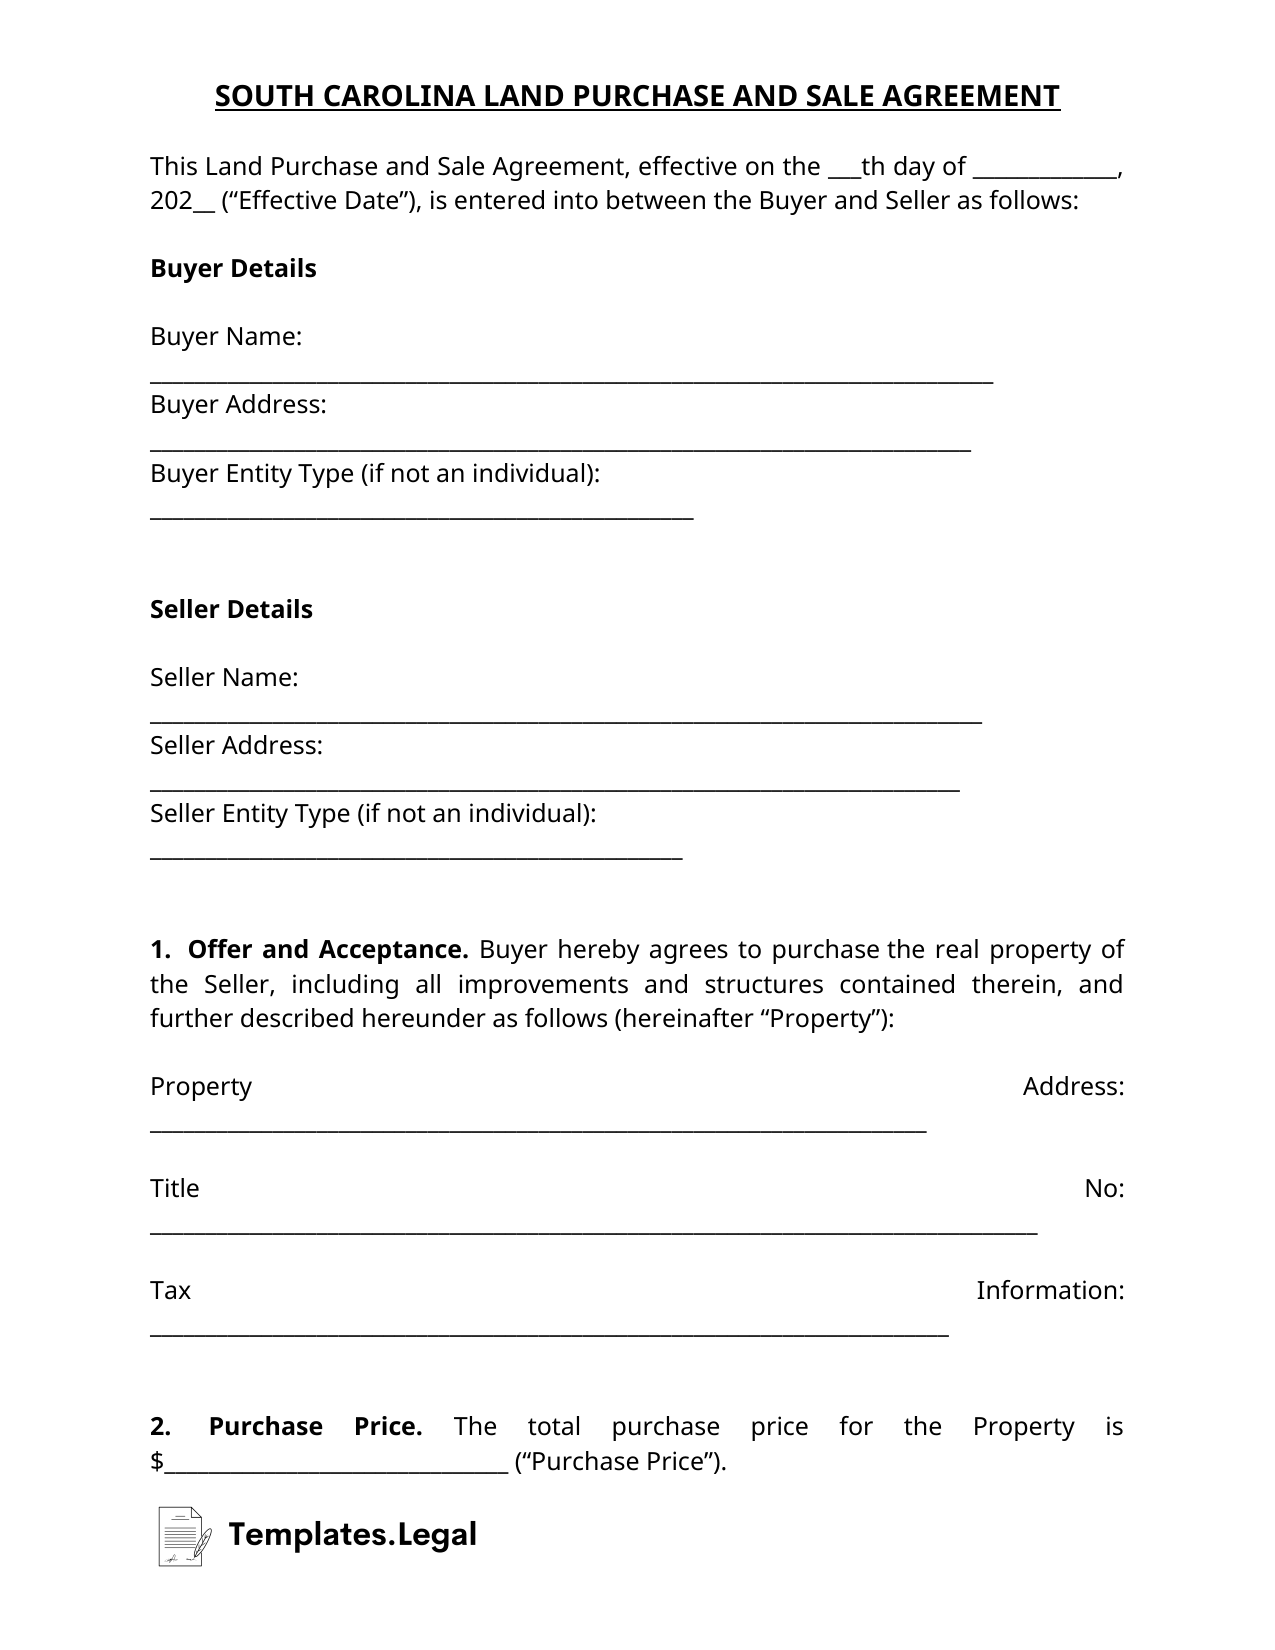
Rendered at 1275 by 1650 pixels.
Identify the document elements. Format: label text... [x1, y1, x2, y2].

text Title No: ________________________________________________________________________________ [150, 1171, 1125, 1239]
text Tax Information: ________________________________________________________________________ [150, 1273, 1125, 1341]
text SOUTH CAROLINA LAND PURCHASE AND SALE AGREEMENT [150, 75, 1125, 115]
text Buyer Address: __________________________________________________________________________ [150, 387, 1125, 455]
text Buyer Entity Type (if not an individual): _________________________________________________ [150, 455, 1125, 523]
text 1. Offer and Acceptance. Buyer hereby agrees to purchase the real property of the Seller, including all improvements and structures contained therein, and further described hereunder as follows (hereinafter “Property”): [150, 932, 1125, 1034]
text Seller Entity Type (if not an individual): ________________________________________________ [150, 796, 1125, 864]
text 2. Purchase Price. The total purchase price for the Property is $_______________________________ (“Purchase Price”). [150, 1409, 1125, 1477]
text Seller Address: _________________________________________________________________________ [150, 728, 1125, 796]
text Seller Name: ___________________________________________________________________________ [150, 660, 1125, 728]
text Buyer Details [150, 251, 1125, 285]
text Buyer Name: ____________________________________________________________________________ [150, 319, 1125, 387]
text Property Address: ______________________________________________________________________ [150, 1068, 1125, 1137]
text This Land Purchase and Sale Agreement, effective on the ___th day of _____________, 202__ (“Effective Date”), is entered into between the Buyer and Seller as follows: [150, 149, 1125, 217]
text Seller Details [150, 592, 1125, 626]
